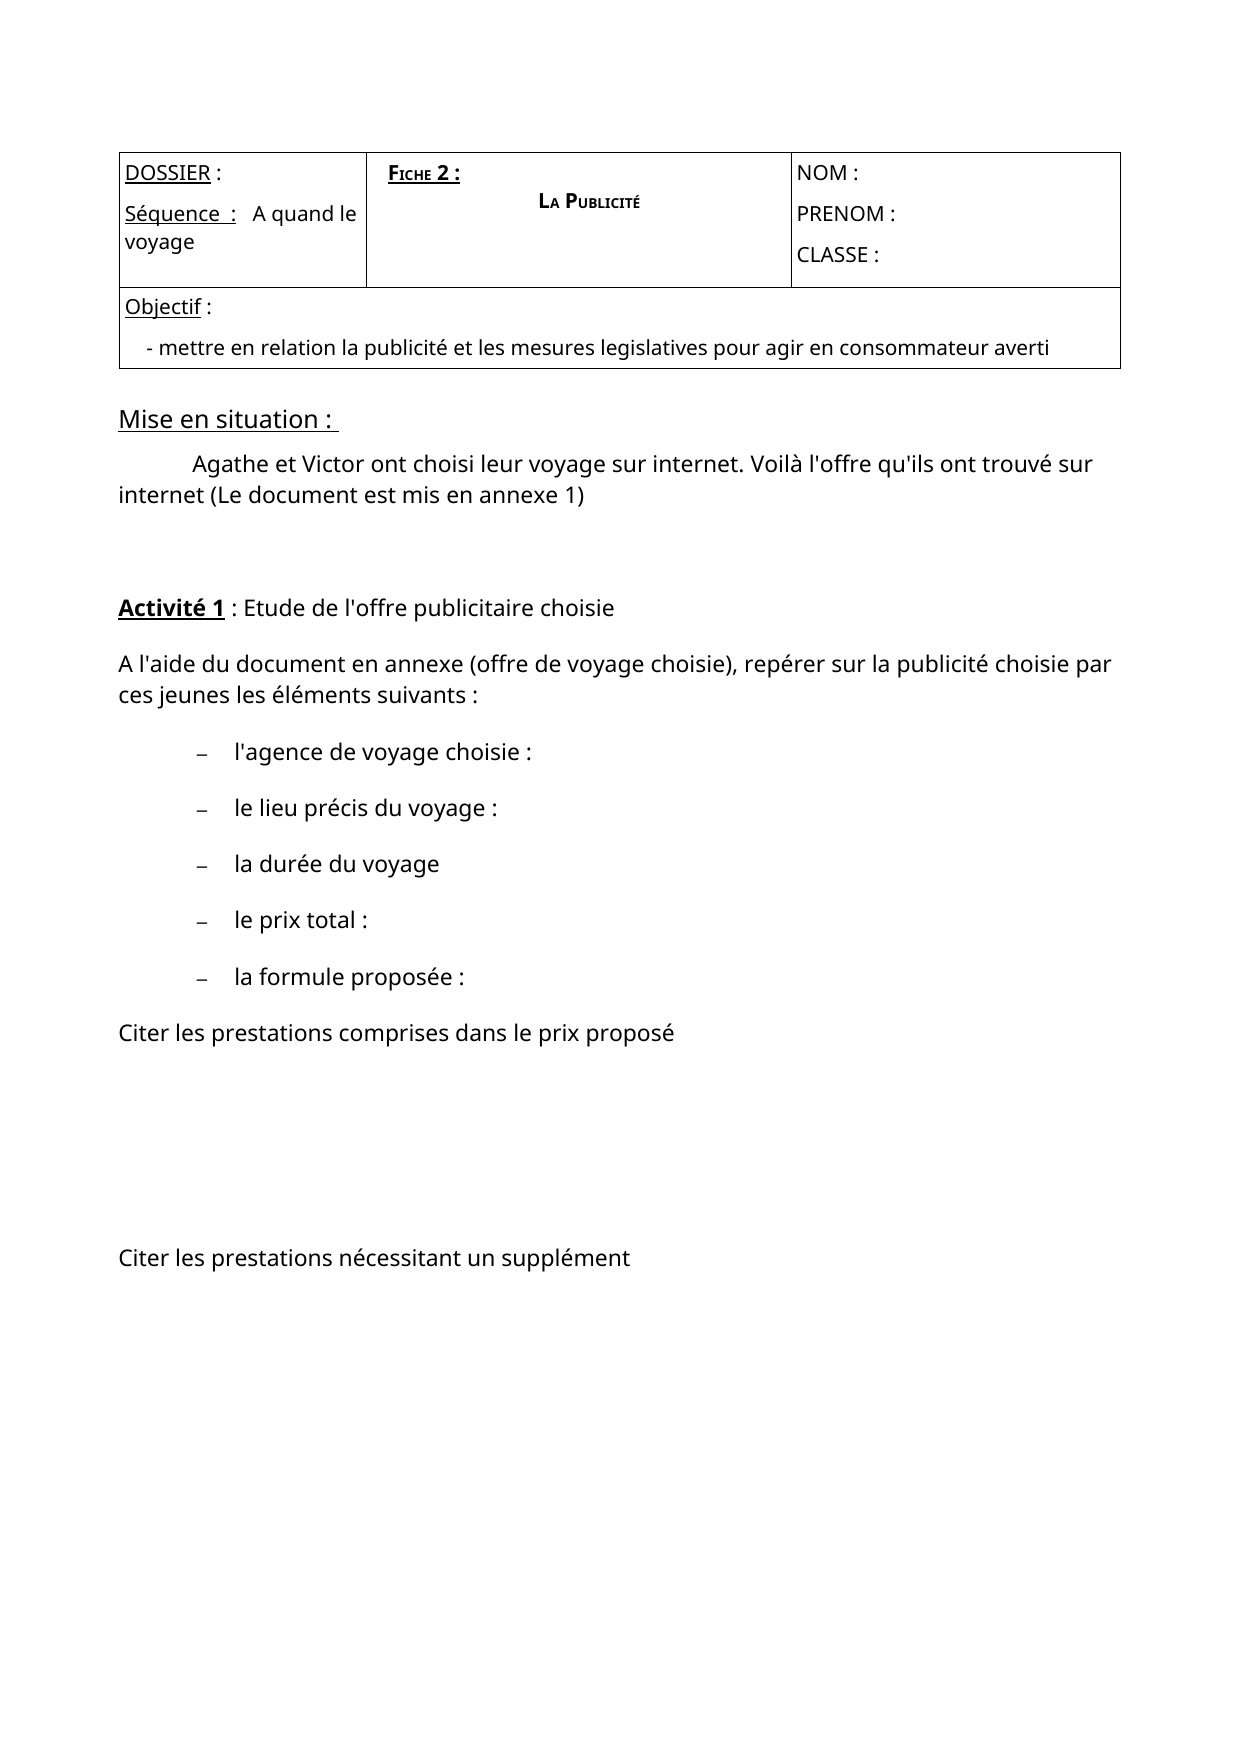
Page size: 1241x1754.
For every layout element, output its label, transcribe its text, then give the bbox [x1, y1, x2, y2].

table_header NOM : PRENOM : CLASSE : [792, 153, 1120, 287]
table_header DOSSIER : Séquence : A quand le voyage [120, 153, 366, 287]
text A l'aide du document en annexe (offre de voyage choisie), repérer sur la publicité choisie par ces jeunes les éléments suivants : [118, 648, 1122, 711]
text Agathe et Victor ont choisi leur voyage sur internet. Voilà l'offre qu'ils ont trouvé sur internet (Le document est mis en annexe 1) [118, 448, 1122, 511]
list la durée du voyage [197, 848, 1122, 879]
list la formule proposée : [197, 961, 1122, 992]
table_header Fiche 2 : La Publicité [367, 153, 791, 287]
text Activité 1 : Etude de l'offre publicitaire choisie [118, 592, 1122, 623]
table_cell Objectif : - mettre en relation la publicité et les mesures legislatives pour agir en consommateur averti [120, 288, 1120, 367]
text Citer les prestations nécessitant un supplément [118, 1242, 1122, 1273]
list le lieu précis du voyage : [197, 792, 1122, 823]
text Mise en situation : [118, 402, 1122, 436]
text Citer les prestations comprises dans le prix proposé [118, 1017, 1122, 1048]
list l'agence de voyage choisie : [197, 736, 1122, 767]
list le prix total : [197, 904, 1122, 936]
